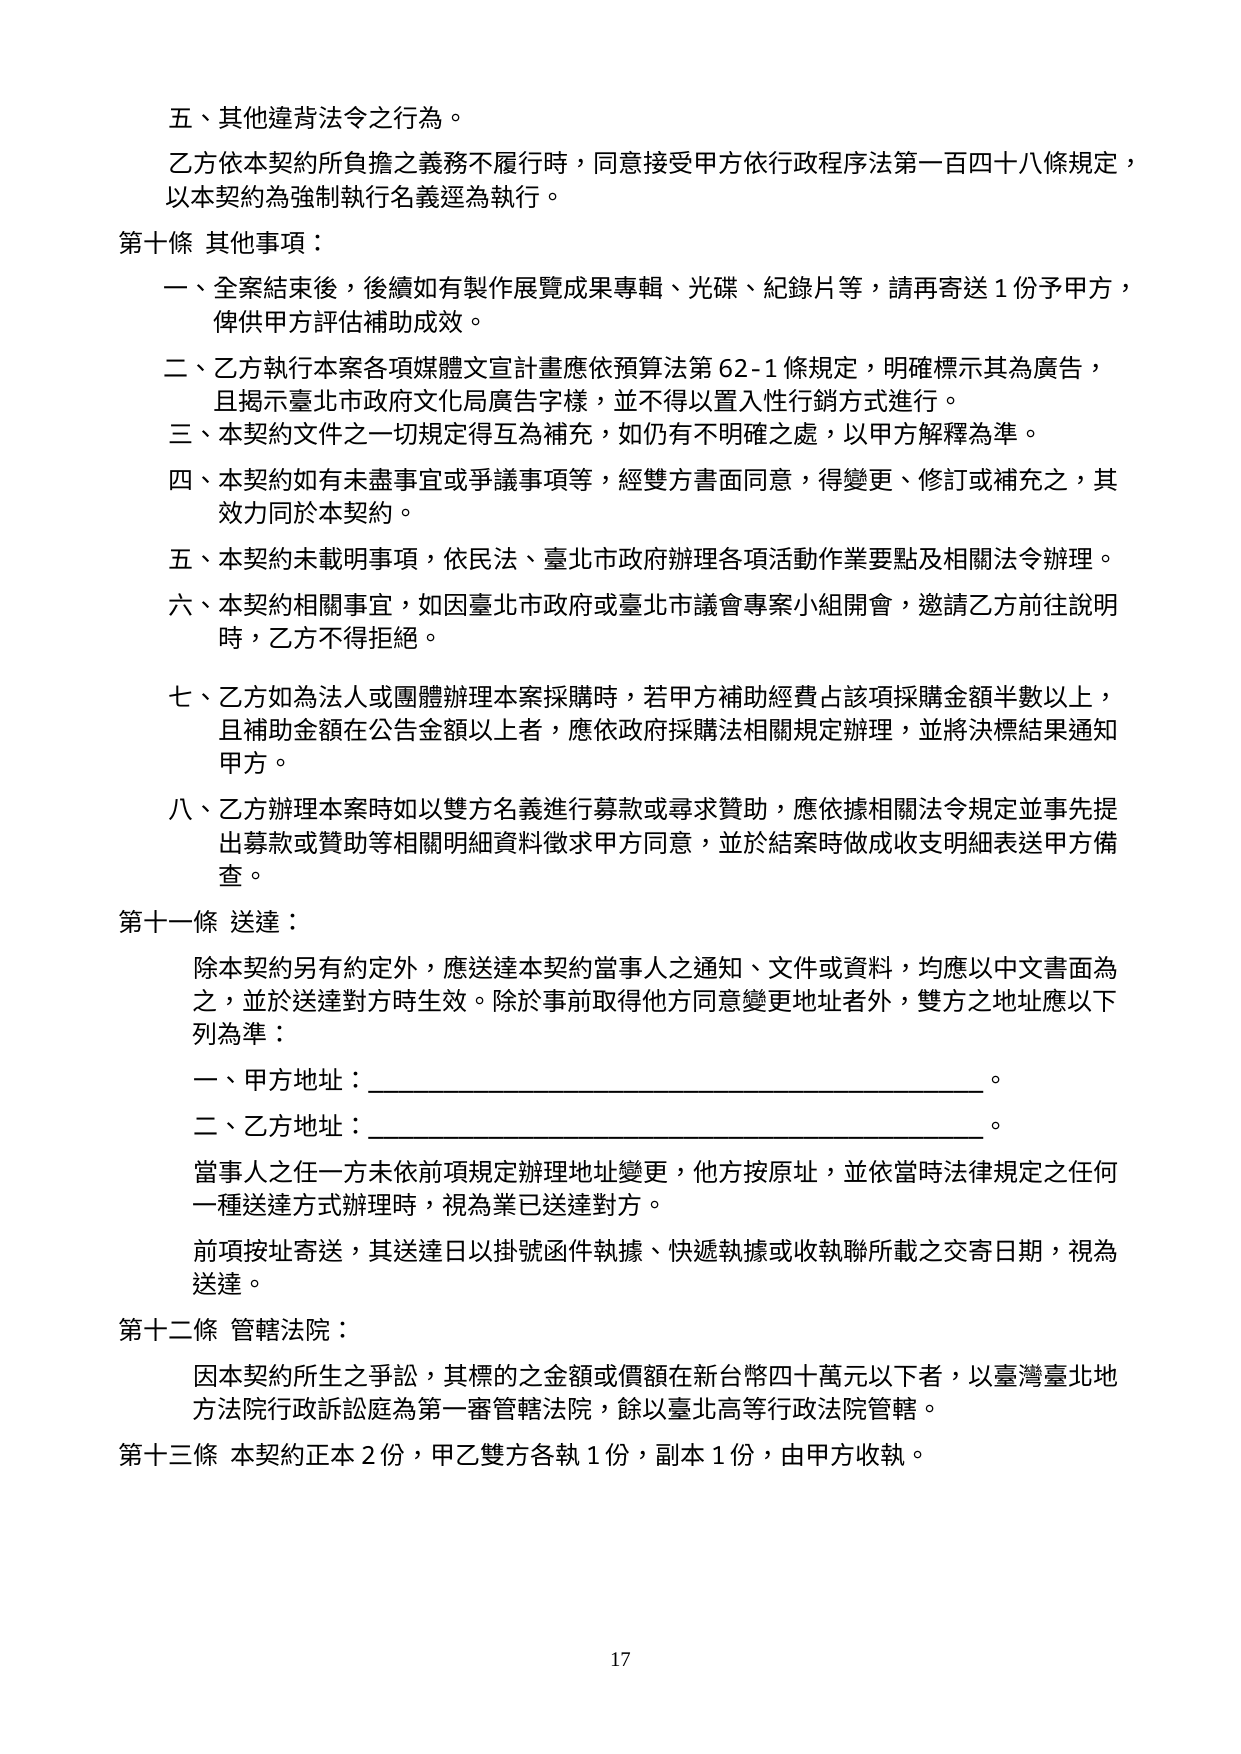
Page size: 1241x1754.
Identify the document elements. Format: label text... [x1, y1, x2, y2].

text 當事人之任一方未依前項規定辦理地址變更，他方按原址，並依當時法律規定之任何一種送達方式辦理時，視為業已送達對方。 [118, 1154, 1122, 1221]
text 一、甲方地址：_________________________________________。 [118, 1063, 1122, 1096]
text 七、乙方如為法人或團體辦理本案採購時，若甲方補助經費占該項採購金額半數以上，且補助金額在公告金額以上者，應依政府採購法相關規定辦理，並將決標結果通知甲方。 [168, 679, 1122, 779]
text 第十三條 本契約正本2份，甲乙雙方各執1份，副本1份，由甲方收執。 [118, 1438, 1122, 1471]
text 五、其他違背法令之行為。 [118, 100, 1122, 134]
text 二、乙方地址：_________________________________________。 [118, 1109, 1122, 1142]
text 一、全案結束後，後續如有製作展覽成果專輯、光碟、紀錄片等，請再寄送1份予甲方，俾供甲方評估補助成效。 [163, 271, 1122, 338]
text 因本契約所生之爭訟，其標的之金額或價額在新台幣四十萬元以下者，以臺灣臺北地方法院行政訴訟庭為第一審管轄法院，餘以臺北高等行政法院管轄。 [118, 1359, 1122, 1425]
text 三、本契約文件之一切規定得互為補充，如仍有不明確之處，以甲方解釋為準。 [168, 417, 1122, 450]
text 二、乙方執行本案各項媒體文宣計畫應依預算法第62-1條規定，明確標示其為廣告，且揭示臺北市政府文化局廣告字樣，並不得以置入性行銷方式進行。 [163, 350, 1122, 417]
text 第十一條 送達： [118, 904, 1122, 938]
text 四、本契約如有未盡事宜或爭議事項等，經雙方書面同意，得變更、修訂或補充之，其效力同於本契約。 [168, 463, 1122, 529]
text 五、本契約未載明事項，依民法、臺北市政府辦理各項活動作業要點及相關法令辦理。 [168, 542, 1122, 575]
text 第十條 其他事項： [118, 225, 1122, 259]
text 八、乙方辦理本案時如以雙方名義進行募款或尋求贊助，應依據相關法令規定並事先提出募款或贊助等相關明細資料徵求甲方同意，並於結案時做成收支明細表送甲方備查。 [168, 792, 1122, 892]
text 六、本契約相關事宜，如因臺北市政府或臺北市議會專案小組開會，邀請乙方前往說明時，乙方不得拒絕。 [168, 588, 1122, 654]
text 除本契約另有約定外，應送達本契約當事人之通知、文件或資料，均應以中文書面為之，並於送達對方時生效。除於事前取得他方同意變更地址者外，雙方之地址應以下列為準： [118, 950, 1122, 1050]
text 前項按址寄送，其送達日以掛號函件執據、快遞執據或收執聯所載之交寄日期，視為送達。 [118, 1234, 1122, 1300]
text 乙方依本契約所負擔之義務不履行時，同意接受甲方依行政程序法第一百四十八條規定，以本契約為強制執行名義逕為執行。 [118, 146, 1122, 213]
text 第十二條 管轄法院： [118, 1313, 1122, 1346]
